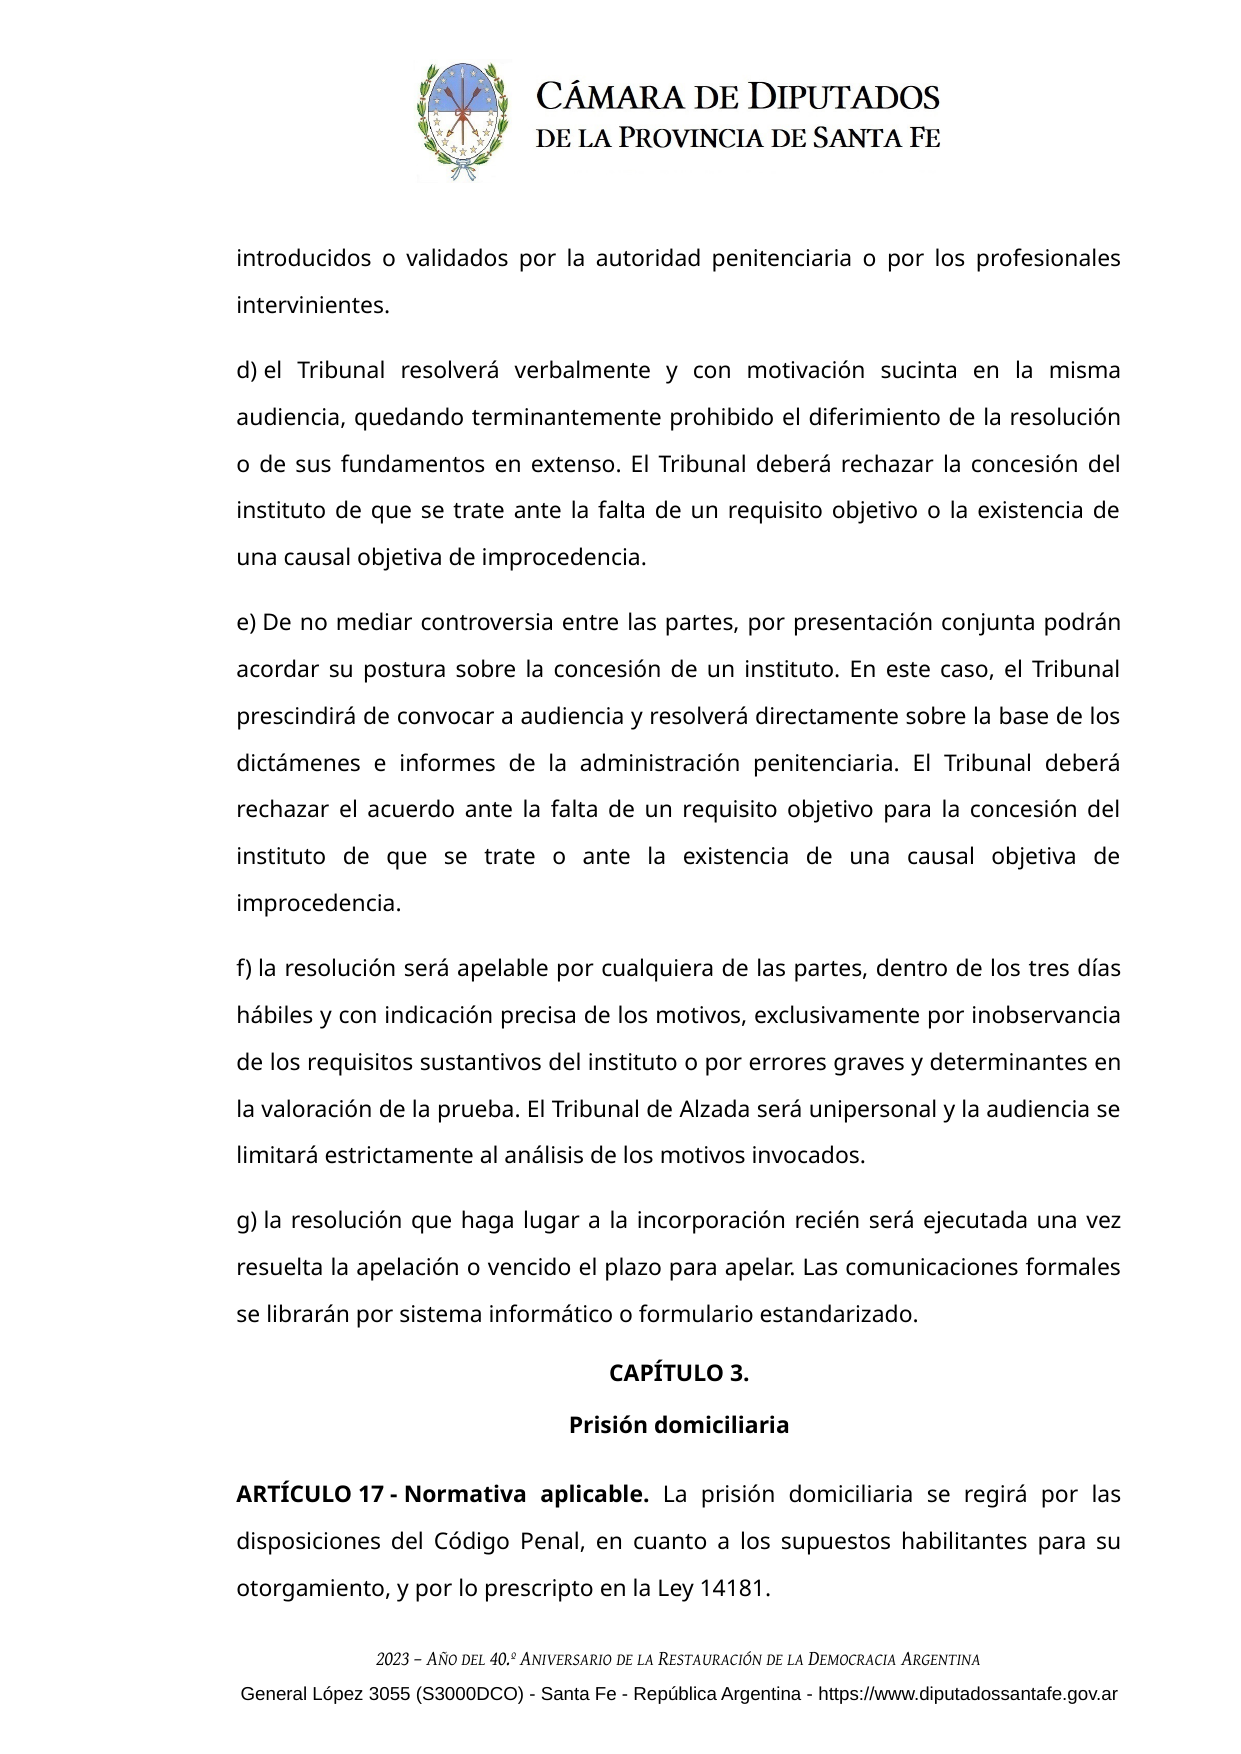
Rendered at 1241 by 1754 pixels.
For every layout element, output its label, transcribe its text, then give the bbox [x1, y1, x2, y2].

subtitle el Tribunal resolverá verbalmente y con motivación sucinta en la misma audiencia, quedando terminantemente prohibido el diferimiento de la resolución o de sus fundamentos en extenso. El Tribunal deberá rechazar la concesión del instituto de que se trate ante la falta de un requisito objetivo o la existencia de una causal objetiva de improcedencia. [236, 354, 1122, 572]
text Prisión domiciliaria [236, 1409, 1122, 1441]
subtitle introducidos o validados por la autoridad penitenciaria o por los profesionales intervinientes. [236, 242, 1122, 320]
list Normativa aplicable. La prisión domiciliaria se regirá por las disposiciones del Código Penal, en cuanto a los supuestos habilitantes para su otorgamiento, y por lo prescripto en la Ley 14181. [236, 1478, 1122, 1603]
subtitle la resolución será apelable por cualquiera de las partes, dentro de los tres días hábiles y con indicación precisa de los motivos, exclusivamente por inobservancia de los requisitos sustantivos del instituto o por errores graves y determinantes en la valoración de la prueba. El Tribunal de Alzada será unipersonal y la audiencia se limitará estrictamente al análisis de los motivos invocados. [236, 952, 1122, 1171]
subtitle De no mediar controversia entre las partes, por presentación conjunta podrán acordar su postura sobre la concesión de un instituto. En este caso, el Tribunal prescindirá de convocar a audiencia y resolverá directamente sobre la base de los dictámenes e informes de la administración penitenciaria. El Tribunal deberá rechazar el acuerdo ante la falta de un requisito objetivo para la concesión del instituto de que se trate o ante la existencia de una causal objetiva de improcedencia. [236, 606, 1122, 918]
subtitle la resolución que haga lugar a la incorporación recién será ejecutada una vez resuelta la apelación o vencido el plazo para apelar. Las comunicaciones formales se librarán por sistema informático o formulario estandarizado. [236, 1204, 1122, 1329]
picture [413, 59, 945, 183]
text CAPÍTULO 3. [236, 1357, 1122, 1388]
